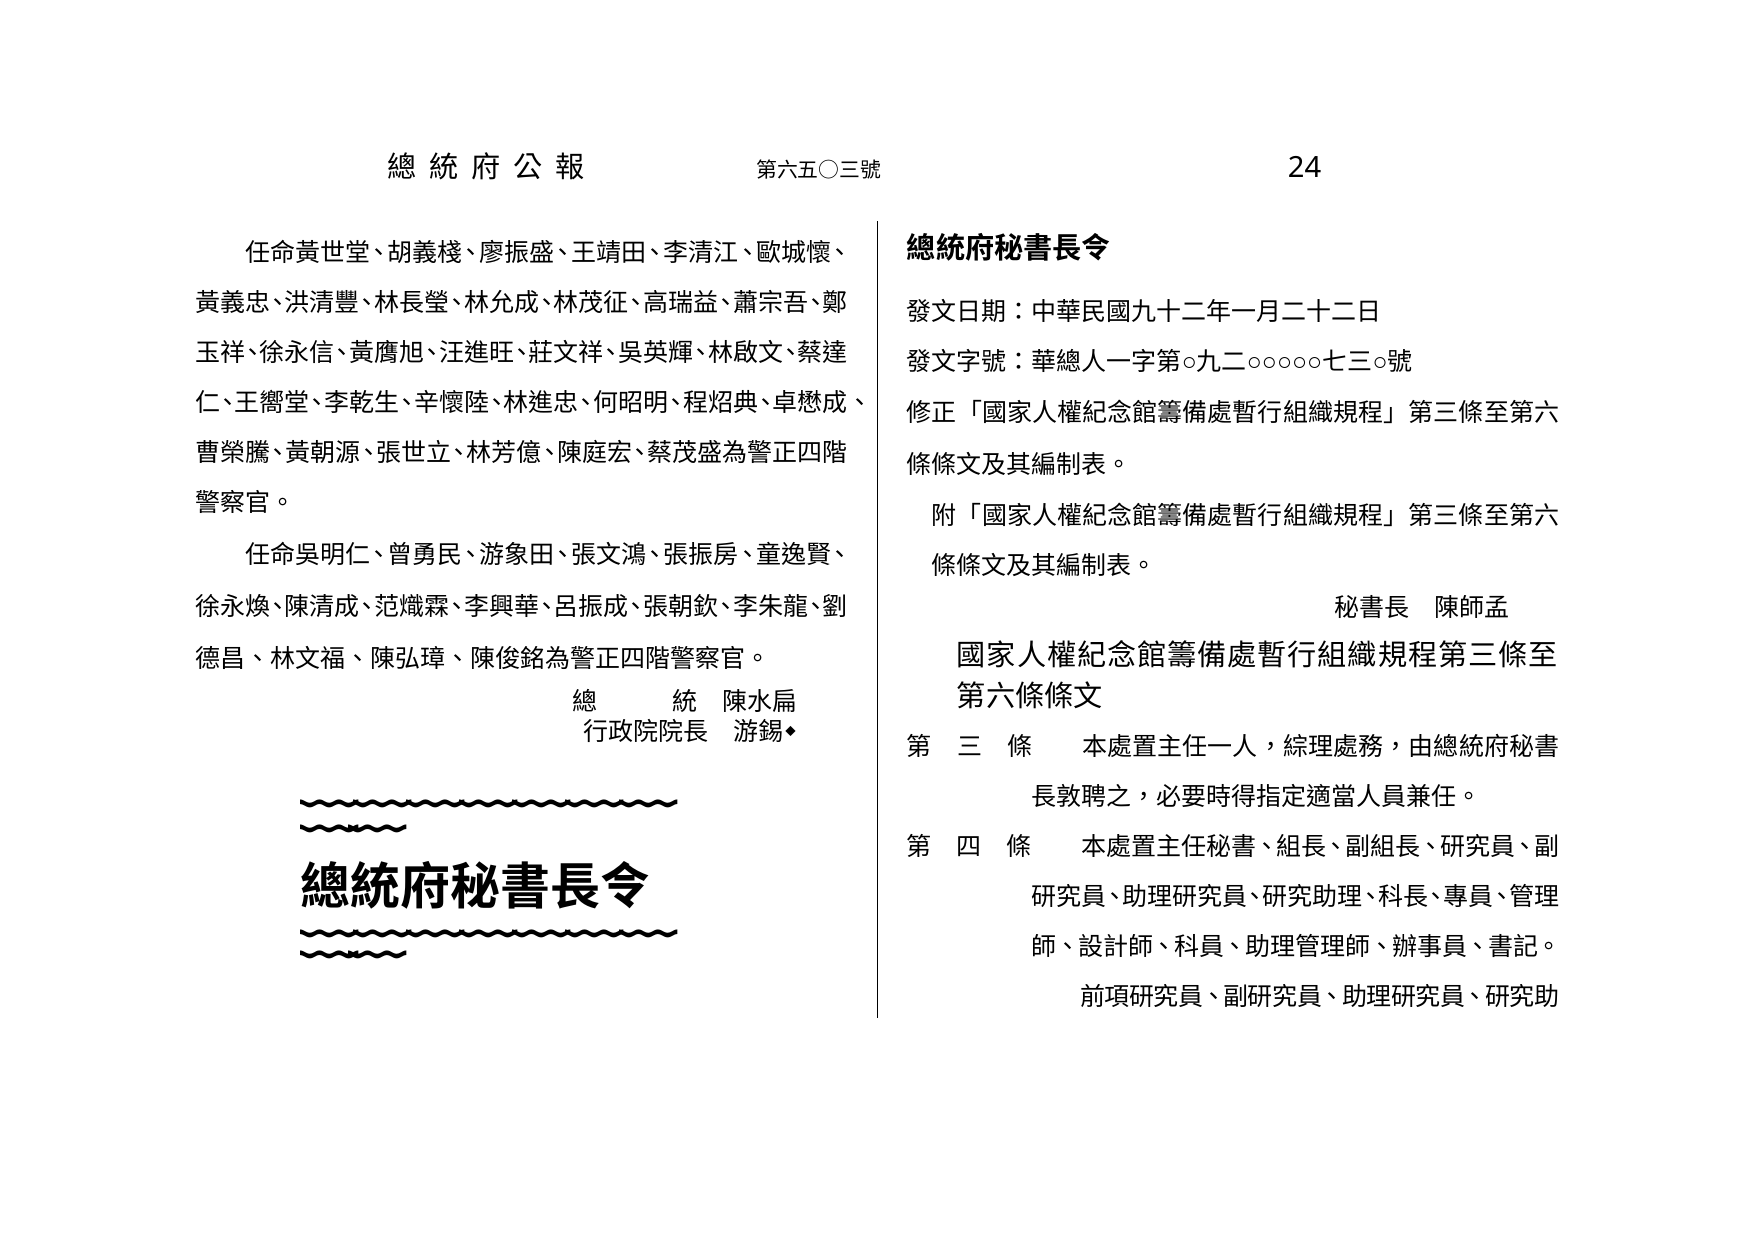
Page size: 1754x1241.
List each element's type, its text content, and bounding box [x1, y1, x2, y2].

text 任命吳明仁、曾勇民、游象田、張文鴻、張振房、童逸賢、徐永煥、陳清成、范熾霖、李興華、呂振成、張朝欽、李朱龍、劉德昌、林文福、陳弘璋、陳俊銘為警正四階警察官。 [195, 522, 847, 678]
table_cell 總統府秘書長令 [297, 858, 680, 916]
text 行政院院長 游錫 [195, 720, 797, 745]
text 總 統 陳水扁 [195, 690, 797, 715]
table_cell ﹏﹏﹏﹏﹏﹏﹏﹏﹏ [297, 916, 680, 970]
text 任命黃世堂、胡義棧、廖振盛、王靖田、李清江、歐城懷、黃義忠、洪清豐、林長瑩、林允成、林茂征、高瑞益、蕭宗吾、鄭玉祥、徐永信、黃膺旭、汪進旺、莊文祥、吳英輝、林啟文、蔡達仁、王嚮堂、李乾生、辛懷陸、林進忠、何昭明、程炤典、卓懋成、曹榮騰、黃朝源、張世立、林芳億、陳庭宏、蔡茂盛為警正四階警察官。 [195, 222, 847, 522]
text 第 四 條 本處置主任秘書、組長、副組長、研究員、副研究員、助理研究員、研究助理、科長、專員、管理師、設計師、科員、助理管理師、辦事員、書記。 [907, 815, 1559, 965]
text 前項研究員、副研究員、助理研究員、研究助理均依教育人員任用條例規定聘任。組長得由研究員或副研究員兼任，副組長得由副研究員兼任。 [1032, 965, 1559, 1015]
table_header ﹏﹏﹏﹏﹏﹏﹏﹏﹏ [297, 770, 680, 858]
text 附「國家人權紀念館籌備處暫行組織規程」第三條至第六條條文及其編制表。 [932, 484, 1559, 584]
text 第 三 條 本處置主任一人，綜理處務，由總統府秘書長敦聘之，必要時得指定適當人員兼任。 [907, 715, 1559, 815]
text 總統府秘書長令 [907, 222, 1559, 267]
text 秘書長 陳師孟 [917, 587, 1509, 624]
text 修正「國家人權紀念館籌備處暫行組織規程」第三條至第六條條文及其編制表。 [907, 380, 1559, 484]
text 國家人權紀念館籌備處暫行組織規程第三條至第六條條文 [957, 632, 1559, 715]
text 發文字號：華總人一字第○九二○○○○○七三○號 [907, 330, 1559, 380]
text 發文日期：中華民國九十二年一月二十二日 [907, 280, 1559, 330]
